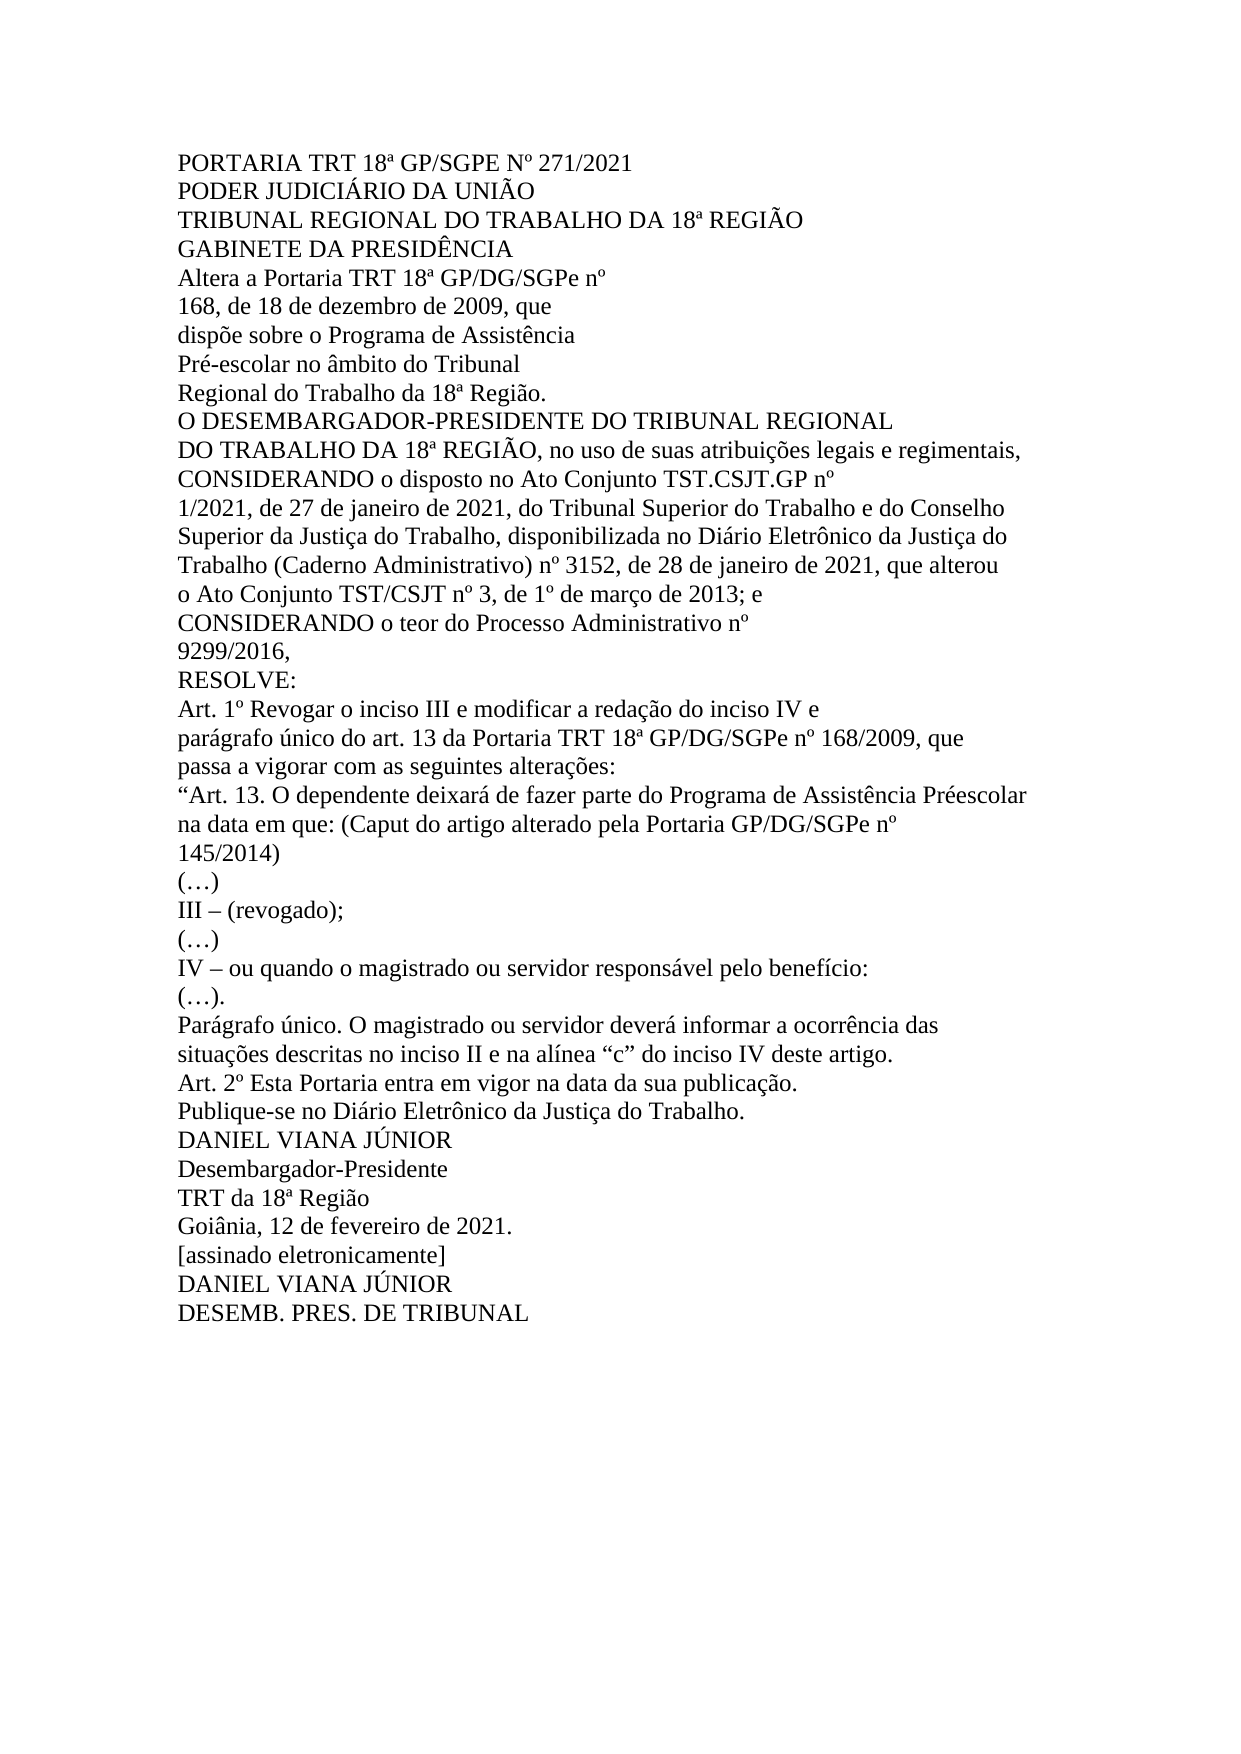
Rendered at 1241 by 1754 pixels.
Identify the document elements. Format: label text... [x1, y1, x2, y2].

text Publique-se no Diário Eletrônico da Justiça do Trabalho. [177, 1096, 1063, 1125]
text 145/2014) [177, 838, 1063, 866]
text CONSIDERANDO o teor do Processo Administrativo nº [177, 608, 1063, 636]
text o Ato Conjunto TST/CSJT nº 3, de 1º de março de 2013; e [177, 579, 1063, 608]
text O DESEMBARGADOR-PRESIDENTE DO TRIBUNAL REGIONAL [177, 406, 1063, 435]
text (…) [177, 866, 1063, 895]
text parágrafo único do art. 13 da Portaria TRT 18ª GP/DG/SGPe nº 168/2009, que [177, 723, 1063, 751]
text RESOLVE: [177, 665, 1063, 694]
text Desembargador-Presidente [177, 1154, 1063, 1183]
text PORTARIA TRT 18ª GP/SGPE Nº 271/2021 [177, 148, 1063, 176]
text IV – ou quando o magistrado ou servidor responsável pelo benefício: [177, 953, 1063, 981]
text III – (revogado); [177, 895, 1063, 924]
text GABINETE DA PRESIDÊNCIA [177, 234, 1063, 263]
text 168, de 18 de dezembro de 2009, que [177, 291, 1063, 320]
text TRIBUNAL REGIONAL DO TRABALHO DA 18ª REGIÃO [177, 205, 1063, 234]
text Art. 2º Esta Portaria entra em vigor na data da sua publicação. [177, 1068, 1063, 1096]
text Art. 1º Revogar o inciso III e modificar a redação do inciso IV e [177, 694, 1063, 723]
text dispõe sobre o Programa de Assistência [177, 320, 1063, 349]
text TRT da 18ª Região [177, 1183, 1063, 1211]
text situações descritas no inciso II e na alínea “c” do inciso IV deste artigo. [177, 1039, 1063, 1068]
text 1/2021, de 27 de janeiro de 2021, do Tribunal Superior do Trabalho e do Conselho [177, 493, 1063, 521]
text Parágrafo único. O magistrado ou servidor deverá informar a ocorrência das [177, 1010, 1063, 1039]
text DANIEL VIANA JÚNIOR [177, 1125, 1063, 1154]
text (…). [177, 981, 1063, 1010]
text passa a vigorar com as seguintes alterações: [177, 751, 1063, 780]
text DO TRABALHO DA 18ª REGIÃO, no uso de suas atribuições legais e regimentais, [177, 435, 1063, 464]
text na data em que: (Caput do artigo alterado pela Portaria GP/DG/SGPe nº [177, 809, 1063, 838]
text Regional do Trabalho da 18ª Região. [177, 378, 1063, 406]
text CONSIDERANDO o disposto no Ato Conjunto TST.CSJT.GP nº [177, 464, 1063, 493]
text Altera a Portaria TRT 18ª GP/DG/SGPe nº [177, 263, 1063, 291]
text Trabalho (Caderno Administrativo) nº 3152, de 28 de janeiro de 2021, que alterou [177, 550, 1063, 579]
text DESEMB. PRES. DE TRIBUNAL [177, 1298, 1063, 1326]
text Pré-escolar no âmbito do Tribunal [177, 349, 1063, 378]
text PODER JUDICIÁRIO DA UNIÃO [177, 176, 1063, 205]
text (…) [177, 924, 1063, 953]
text “Art. 13. O dependente deixará de fazer parte do Programa de Assistência Préescolar [177, 780, 1063, 809]
text [assinado eletronicamente] [177, 1240, 1063, 1269]
text Goiânia, 12 de fevereiro de 2021. [177, 1211, 1063, 1240]
text DANIEL VIANA JÚNIOR [177, 1269, 1063, 1298]
text Superior da Justiça do Trabalho, disponibilizada no Diário Eletrônico da Justiça do [177, 521, 1063, 550]
text 9299/2016, [177, 636, 1063, 665]
